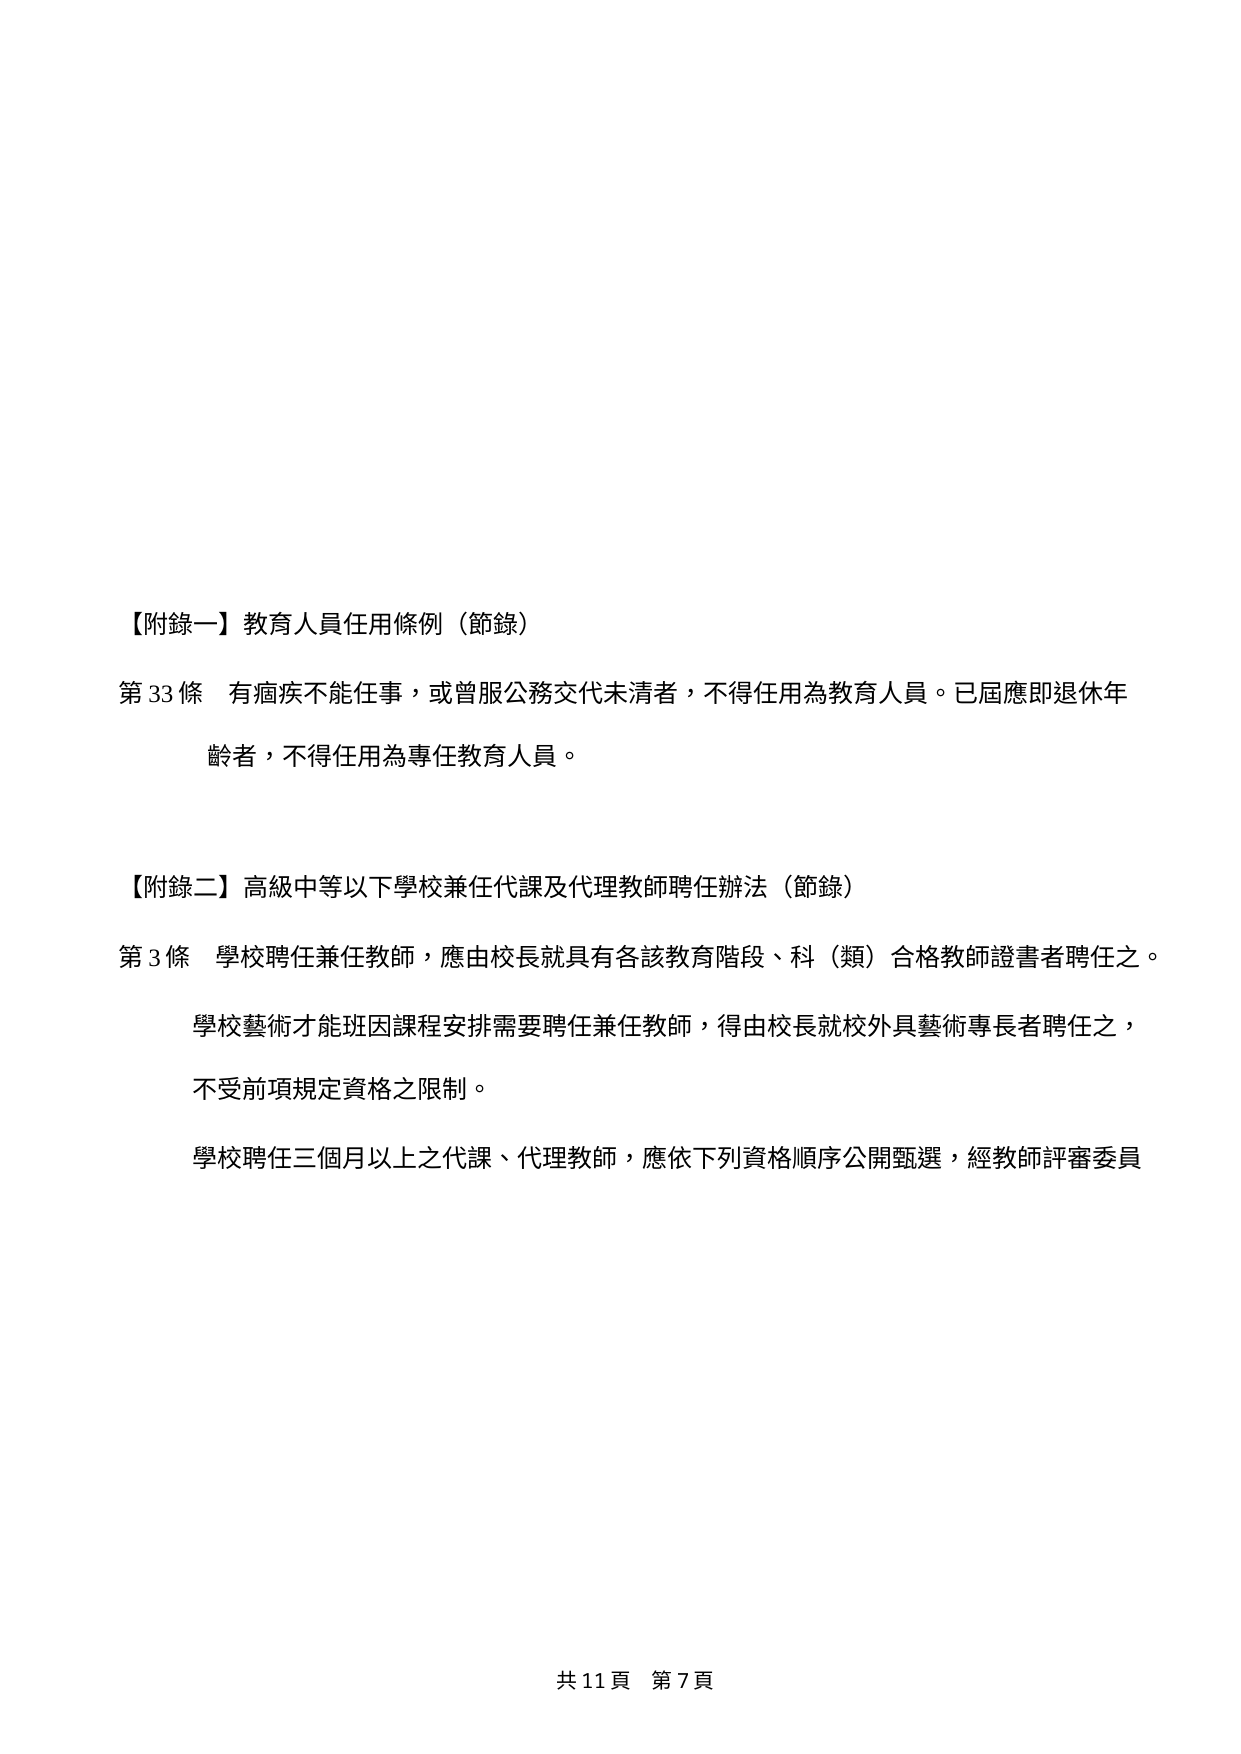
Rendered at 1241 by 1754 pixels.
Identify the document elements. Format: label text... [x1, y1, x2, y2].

text 學校聘任三個月以上之代課、代理教師，應依下列資格順序公開甄選，經教師評審委員 [192, 1115, 1152, 1177]
text 學校藝術才能班因課程安排需要聘任兼任教師，得由校長就校外具藝術專長者聘任之，不受前項規定資格之限制。 [192, 983, 1152, 1108]
text 【附錄二】高級中等以下學校兼任代課及代理教師聘任辦法（節錄） [118, 844, 1152, 907]
text 第33條 有痼疾不能任事，或曾服公務交代未清者，不得任用為教育人員。已屆應即退休年齡者，不得任用為專任教育人員。 [118, 650, 1152, 775]
text 第3條 學校聘任兼任教師，應由校長就具有各該教育階段、科（類）合格教師證書者聘任之。 [118, 914, 1152, 976]
text 【附錄一】教育人員任用條例（節錄） [118, 581, 1152, 643]
